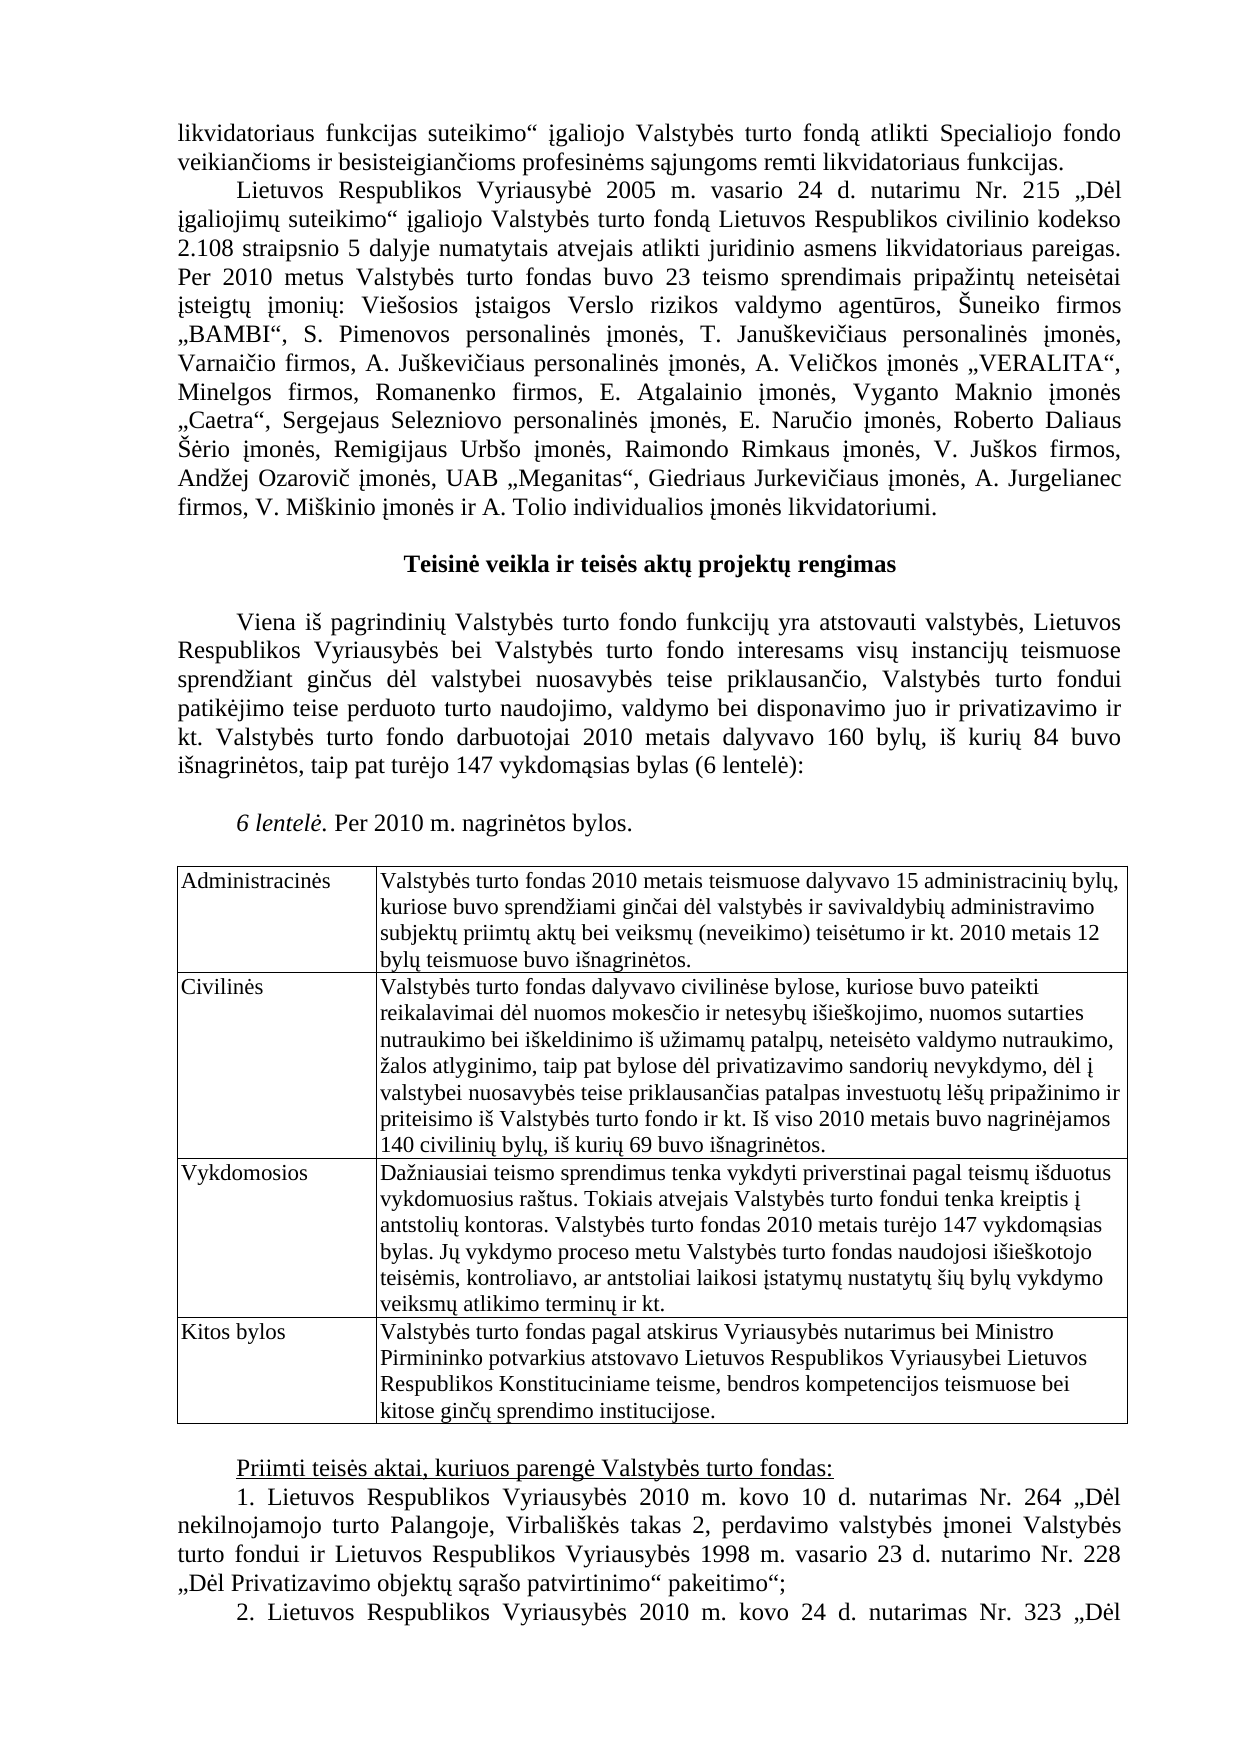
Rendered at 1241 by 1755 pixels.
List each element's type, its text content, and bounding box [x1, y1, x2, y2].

table_cell Civilinės [178, 973, 376, 1158]
text Teisinė veikla ir teisės aktų projektų rengimas [177, 549, 1122, 578]
text Lietuvos Respublikos Vyriausybė 2005 m. vasario 24 d. nutarimu Nr. 215 „Dėl įgaliojimų suteikimo“ įgaliojo Valstybės turto fondą Lietuvos Respublikos civilinio kodekso 2.108 straipsnio 5 dalyje numatytais atvejais atlikti juridinio asmens likvidatoriaus pareigas. Per 2010 metus Valstybės turto fondas buvo 23 teismo sprendimais pripažintų neteisėtai įsteigtų įmonių: Viešosios įstaigos Verslo rizikos valdymo agentūros, Šuneiko firmos „BAMBI“, S. Pimenovos personalinės įmonės, T. Januškevičiaus personalinės įmonės, Varnaičio firmos, A. Juškevičiaus personalinės įmonės, A. Veličkos įmonės „VERALITA“, Minelgos firmos, Romanenko firmos, E. Atgalainio įmonės, Vyganto Maknio įmonės „Caetra“, Sergejaus Selezniovo personalinės įmonės, E. Naručio įmonės, Roberto Daliaus Šėrio įmonės, Remigijaus Urbšo įmonės, Raimondo Rimkaus įmonės, V. Juškos firmos, Andžej Ozarovič įmonės, UAB „Meganitas“, Giedriaus Jurkevičiaus įmonės, A. Jurgelianec firmos, V. Miškinio įmonės ir A. Tolio individualios įmonės likvidatoriumi. [177, 176, 1122, 521]
table_cell Valstybės turto fondas pagal atskirus Vyriausybės nutarimus bei Ministro Pirmininko potvarkius atstovavo Lietuvos Respublikos Vyriausybei Lietuvos Respublikos Konstituciniame teisme, bendros kompetencijos teismuose bei kitose ginčų sprendimo institucijose. [377, 1318, 1127, 1423]
table_header Administracinės [178, 867, 376, 972]
table_cell Valstybės turto fondas dalyvavo civilinėse bylose, kuriose buvo pateikti reikalavimai dėl nuomos mokesčio ir netesybų išieškojimo, nuomos sutarties nutraukimo bei iškeldinimo iš užimamų patalpų, neteisėto valdymo nutraukimo, žalos atlyginimo, taip pat bylose dėl privatizavimo sandorių nevykdymo, dėl į valstybei nuosavybės teise priklausančias patalpas investuotų lėšų pripažinimo ir priteisimo iš Valstybės turto fondo ir kt. Iš viso 2010 metais buvo nagrinėjamos 140 civilinių bylų, iš kurių 69 buvo išnagrinėtos. [377, 973, 1127, 1158]
text Viena iš pagrindinių Valstybės turto fondo funkcijų yra atstovauti valstybės, Lietuvos Respublikos Vyriausybės bei Valstybės turto fondo interesams visų instancijų teismuose sprendžiant ginčus dėl valstybei nuosavybės teise priklausančio, Valstybės turto fondui patikėjimo teise perduoto turto naudojimo, valdymo bei disponavimo juo ir privatizavimo ir kt. Valstybės turto fondo darbuotojai 2010 metais dalyvavo 160 bylų, iš kurių 84 buvo išnagrinėtos, taip pat turėjo 147 vykdomąsias bylas (6 lentelė): [177, 607, 1122, 779]
text likvidatoriaus funkcijas suteikimo“ įgaliojo Valstybės turto fondą atlikti Specialiojo fondo veikiančioms ir besisteigiančioms profesinėms sąjungoms remti likvidatoriaus funkcijas. [177, 118, 1122, 176]
text 2. Lietuvos Respublikos Vyriausybės 2010 m. kovo 24 d. nutarimas Nr. 323 „Dėl [177, 1597, 1122, 1626]
table_cell Kitos bylos [178, 1318, 376, 1423]
table_cell Vykdomosios [178, 1159, 376, 1317]
text Priimti teisės aktai, kuriuos parengė Valstybės turto fondas: [177, 1453, 1122, 1482]
table_cell Dažniausiai teismo sprendimus tenka vykdyti priverstinai pagal teismų išduotus vykdomuosius raštus. Tokiais atvejais Valstybės turto fondui tenka kreiptis į antstolių kontoras. Valstybės turto fondas 2010 metais turėjo 147 vykdomąsias bylas. Jų vykdymo proceso metu Valstybės turto fondas naudojosi išieškotojo teisėmis, kontroliavo, ar antstoliai laikosi įstatymų nustatytų šių bylų vykdymo veiksmų atlikimo terminų ir kt. [377, 1159, 1127, 1317]
text 1. Lietuvos Respublikos Vyriausybės 2010 m. kovo 10 d. nutarimas Nr. 264 „Dėl nekilnojamojo turto Palangoje, Virbališkės takas 2, perdavimo valstybės įmonei Valstybės turto fondui ir Lietuvos Respublikos Vyriausybės 1998 m. vasario 23 d. nutarimo Nr. 228 „Dėl Privatizavimo objektų sąrašo patvirtinimo“ pakeitimo“; [177, 1482, 1122, 1597]
text 6 lentelė. Per 2010 m. nagrinėtos bylos. [177, 808, 1122, 837]
table_header Valstybės turto fondas 2010 metais teismuose dalyvavo 15 administracinių bylų, kuriose buvo sprendžiami ginčai dėl valstybės ir savivaldybių administravimo subjektų priimtų aktų bei veiksmų (neveikimo) teisėtumo ir kt. 2010 metais 12 bylų teismuose buvo išnagrinėtos. [377, 867, 1127, 972]
